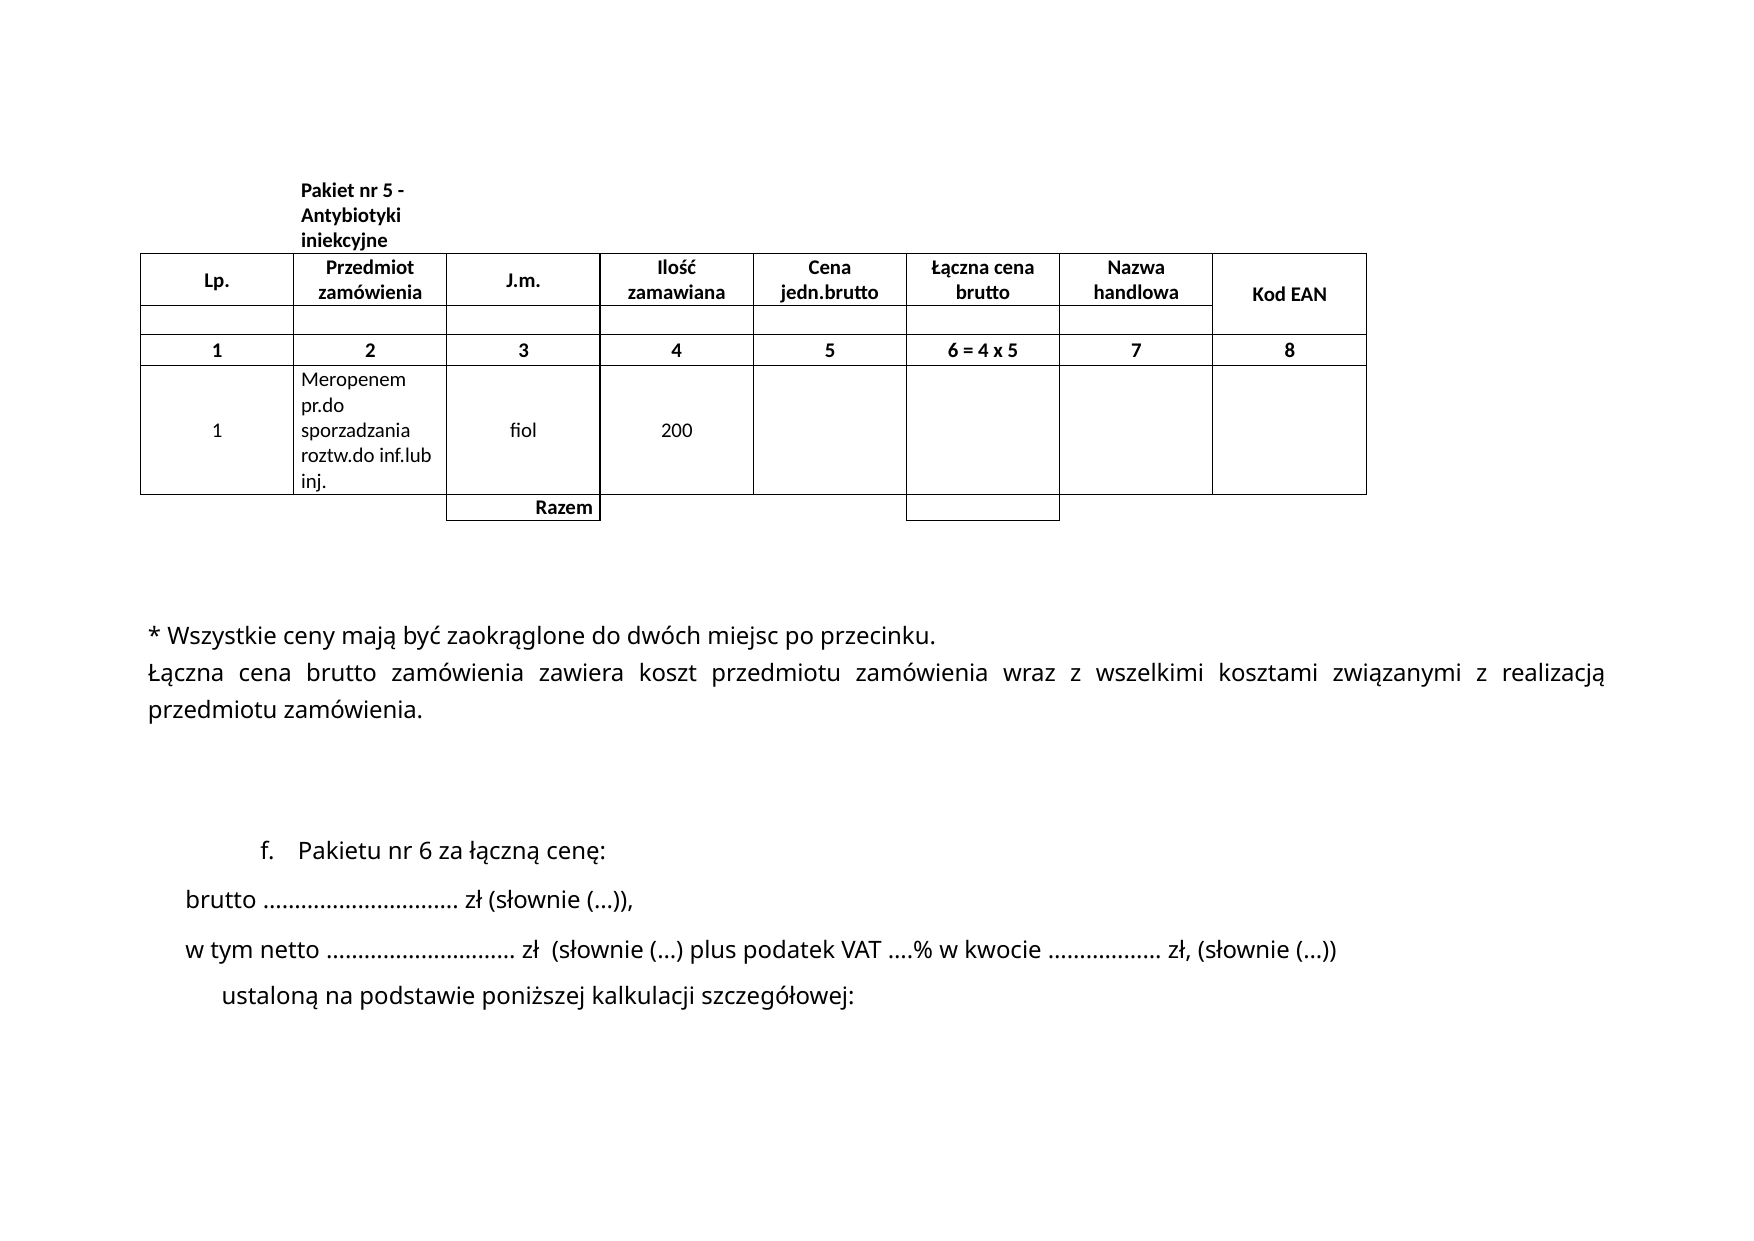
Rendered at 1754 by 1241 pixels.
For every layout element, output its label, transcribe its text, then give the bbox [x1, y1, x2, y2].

table_cell [447, 306, 599, 334]
table_cell [906, 177, 1059, 253]
text w tym netto ………………………… zł (słownie (…) plus podatek VAT ….% w kwocie ……………… zł, (słownie (…)) [185, 933, 1606, 966]
table_header [140, 148, 293, 177]
table_cell 1 [141, 335, 293, 365]
table_cell Razem [447, 495, 599, 520]
table_cell Ilość zamawiana [601, 254, 753, 305]
table_cell [447, 177, 600, 253]
table_cell 1 [141, 366, 293, 493]
table_cell [907, 495, 1059, 520]
table_cell [140, 177, 293, 253]
table_header [753, 148, 906, 177]
list Pakietu nr 6 za łączną cenę: [260, 833, 1606, 866]
text ustaloną na podstawie poniższej kalkulacji szczegółowej: [221, 979, 1606, 1012]
table_cell [141, 306, 293, 334]
table_cell [753, 177, 906, 253]
table_cell Cena jedn.brutto [754, 254, 906, 305]
table_cell 2 [294, 335, 446, 365]
table_cell [753, 495, 906, 520]
table_cell [1060, 306, 1212, 334]
table_header [1060, 148, 1213, 177]
table_cell [754, 306, 906, 334]
table_cell [1060, 177, 1213, 253]
table_cell [1060, 366, 1212, 493]
table_cell [601, 495, 753, 520]
table_cell Nazwa handlowa [1060, 254, 1212, 305]
table_cell [294, 495, 446, 520]
table_cell [1213, 495, 1366, 520]
table_cell 4 [601, 335, 753, 365]
table_cell [754, 366, 906, 493]
table_cell [907, 306, 1059, 334]
text brutto …………………………. zł (słownie (…)), [185, 883, 1606, 916]
table_header [1213, 148, 1366, 177]
table_cell [294, 306, 446, 334]
table_header [294, 148, 447, 177]
table_cell Lp. [141, 254, 293, 305]
table_cell 7 [1060, 335, 1212, 365]
table_header [600, 148, 753, 177]
table_cell Łączna cena brutto [907, 254, 1059, 305]
text Łączna cena brutto zamówienia zawiera koszt przedmiotu zamówienia wraz z wszelkimi kosztami związanymi z realizacją przedmiotu zamówienia. [148, 656, 1606, 726]
table_cell [1213, 177, 1366, 253]
table_cell Przedmiot zamówienia [294, 254, 446, 305]
table_header [447, 148, 600, 177]
table_cell [600, 177, 753, 253]
table_cell 5 [754, 335, 906, 365]
table_cell 200 [601, 366, 753, 493]
table_cell [601, 306, 753, 334]
table_cell Meropenem pr.do sporzadzania roztw.do inf.lub inj. [294, 366, 446, 493]
table_cell 6 = 4 x 5 [907, 335, 1059, 365]
table_cell [907, 366, 1059, 493]
table_cell 3 [447, 335, 599, 365]
table_cell 8 [1213, 335, 1366, 365]
table_cell Kod EAN [1213, 254, 1366, 334]
table_cell fiol [447, 366, 599, 493]
table_cell Pakiet nr 5 - Antybiotyki iniekcyjne [294, 177, 447, 253]
table_cell [1060, 495, 1213, 520]
text * Wszystkie ceny mają być zaokrąglone do dwóch miejsc po przecinku. [148, 618, 1606, 651]
table_cell J.m. [447, 254, 599, 305]
table_cell [140, 495, 293, 520]
table_cell [1213, 366, 1366, 493]
table_header [906, 148, 1059, 177]
